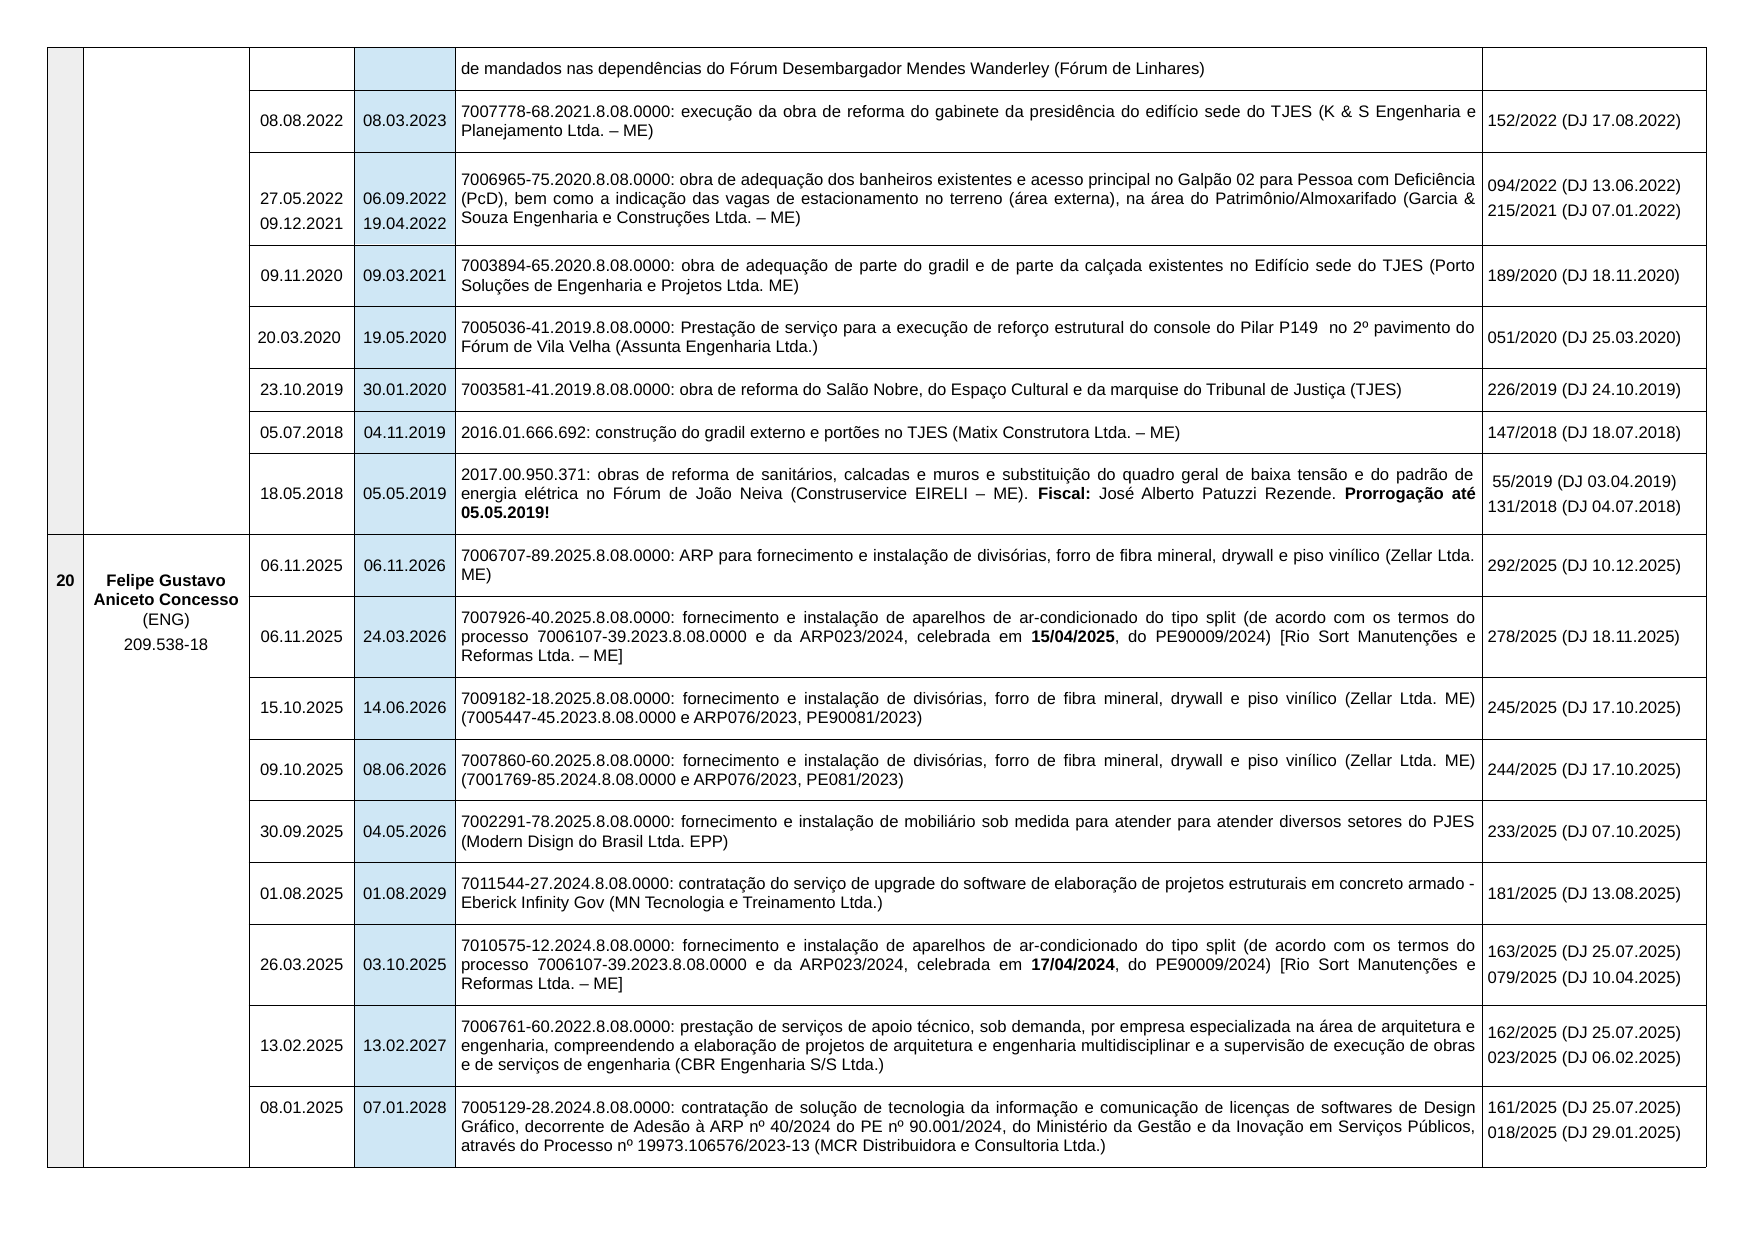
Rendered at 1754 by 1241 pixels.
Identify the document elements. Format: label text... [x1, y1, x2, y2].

table_cell 07.01.2028 [355, 1087, 455, 1167]
table_cell 09.03.2021 [355, 246, 455, 306]
table_cell 04.11.2019 [355, 412, 455, 453]
table_cell 7006761-60.2022.8.08.0000: prestação de serviços de apoio técnico, sob demanda, por empresa especializada na área de arquitetura e engenharia, compreendendo a elaboração de projetos de arquitetura e engenharia multidisciplinar e a supervisão de execução de obras e de serviços de engenharia (CBR Engenharia S/S Ltda.) [456, 1006, 1482, 1086]
table_cell 05.05.2019 [355, 454, 455, 534]
table_cell 13.02.2025 [250, 1006, 354, 1086]
table_cell 7003894-65.2020.8.08.0000: obra de adequação de parte do gradil e de parte da calçada existentes no Edifício sede do TJES (Porto Soluções de Engenharia e Projetos Ltda. ME) [456, 246, 1482, 306]
table_cell 08.08.2022 [250, 91, 354, 152]
table_cell 7006707-89.2025.8.08.0000: ARP para fornecimento e instalação de divisórias, forro de fibra mineral, drywall e piso vinílico (Zellar Ltda. ME) [456, 535, 1482, 596]
table_cell 26.03.2025 [250, 925, 354, 1005]
table_cell 051/2020 (DJ 25.03.2020) [1483, 307, 1706, 368]
table_cell 147/2018 (DJ 18.07.2018) [1483, 412, 1706, 453]
table_cell 7007860-60.2025.8.08.0000: fornecimento e instalação de divisórias, forro de fibra mineral, drywall e piso vinílico (Zellar Ltda. ME)(7001769-85.2024.8.08.0000 e ARP076/2023, PE081/2023) [456, 740, 1482, 800]
table_cell 05.07.2018 [250, 412, 354, 453]
table_cell 094/2022 (DJ 13.06.2022) 215/2021 (DJ 07.01.2022) [1483, 153, 1706, 244]
table_cell 20 [48, 535, 83, 1167]
table_cell 7007778-68.2021.8.08.0000: execução da obra de reforma do gabinete da presidência do edifício sede do TJES (K & S Engenharia e Planejamento Ltda. – ME) [456, 91, 1482, 152]
table_cell [250, 48, 354, 90]
table_cell 152/2022 (DJ 17.08.2022) [1483, 91, 1706, 152]
table_cell 162/2025 (DJ 25.07.2025) 023/2025 (DJ 06.02.2025) [1483, 1006, 1706, 1086]
table_cell 06.11.2025 [250, 535, 354, 596]
table_cell [48, 48, 83, 534]
table_cell 181/2025 (DJ 13.08.2025) [1483, 863, 1706, 924]
table_cell 09.11.2020 [250, 246, 354, 306]
table_cell 01.08.2025 [250, 863, 354, 924]
table_cell [84, 48, 249, 534]
table_cell 30.09.2025 [250, 801, 354, 862]
table_cell 7003581-41.2019.8.08.0000: obra de reforma do Salão Nobre, do Espaço Cultural e da marquise do Tribunal de Justiça (TJES) [456, 369, 1482, 411]
table_cell 08.01.2025 [250, 1087, 354, 1167]
table_cell 245/2025 (DJ 17.10.2025) [1483, 678, 1706, 739]
table_cell 06.11.2025 [250, 597, 354, 677]
table_cell 161/2025 (DJ 25.07.2025) 018/2025 (DJ 29.01.2025) [1483, 1087, 1706, 1167]
table_cell 08.06.2026 [355, 740, 455, 800]
table_cell 19.05.2020 [355, 307, 455, 368]
table_cell [1483, 48, 1706, 90]
table_cell 03.10.2025 [355, 925, 455, 1005]
table_cell Felipe Gustavo Aniceto Concesso (ENG) 209.538-18 [84, 535, 249, 1167]
table_cell 163/2025 (DJ 25.07.2025) 079/2025 (DJ 10.04.2025) [1483, 925, 1706, 1005]
table_cell 2016.01.666.692: construção do gradil externo e portões no TJES (Matix Construtora Ltda. – ME) [456, 412, 1482, 453]
table_cell 7010575-12.2024.8.08.0000: fornecimento e instalação de aparelhos de ar-condicionado do tipo split (de acordo com os termos do processo 7006107-39.2023.8.08.0000 e da ARP023/2024, celebrada em 17/04/2024, do PE90009/2024) [Rio Sort Manutenções e Reformas Ltda. – ME] [456, 925, 1482, 1005]
table_cell 06.11.2026 [355, 535, 455, 596]
table_cell de mandados nas dependências do Fórum Desembargador Mendes Wanderley (Fórum de Linhares) [456, 48, 1482, 90]
table_cell 233/2025 (DJ 07.10.2025) [1483, 801, 1706, 862]
table_cell 7009182-18.2025.8.08.0000: fornecimento e instalação de divisórias, forro de fibra mineral, drywall e piso vinílico (Zellar Ltda. ME)(7005447-45.2023.8.08.0000 e ARP076/2023, PE90081/2023) [456, 678, 1482, 739]
table_cell 7011544-27.2024.8.08.0000: contratação do serviço de upgrade do software de elaboração de projetos estruturais em concreto armado - Eberick Infinity Gov (MN Tecnologia e Treinamento Ltda.) [456, 863, 1482, 924]
table_cell 7007926-40.2025.8.08.0000: fornecimento e instalação de aparelhos de ar-condicionado do tipo split (de acordo com os termos do processo 7006107-39.2023.8.08.0000 e da ARP023/2024, celebrada em 15/04/2025, do PE90009/2024) [Rio Sort Manutenções e Reformas Ltda. – ME] [456, 597, 1482, 677]
table_cell 278/2025 (DJ 18.11.2025) [1483, 597, 1706, 677]
table_cell 14.06.2026 [355, 678, 455, 739]
table_cell 7005036-41.2019.8.08.0000: Prestação de serviço para a execução de reforço estrutural do console do Pilar P149 no 2º pavimento do Fórum de Vila Velha (Assunta Engenharia Ltda.) [456, 307, 1482, 368]
table_cell 06.09.2022 19.04.2022 [355, 153, 455, 244]
table_cell 244/2025 (DJ 17.10.2025) [1483, 740, 1706, 800]
table_cell 20.03.2020 [250, 307, 354, 368]
table_cell 08.03.2023 [355, 91, 455, 152]
table_cell 18.05.2018 [250, 454, 354, 534]
table_cell 13.02.2027 [355, 1006, 455, 1086]
table_cell 7006965-75.2020.8.08.0000: obra de adequação dos banheiros existentes e acesso principal no Galpão 02 para Pessoa com Deficiência (PcD), bem como a indicação das vagas de estacionamento no terreno (área externa), na área do Patrimônio/Almoxarifado (Garcia & Souza Engenharia e Construções Ltda. – ME) [456, 153, 1482, 244]
table_cell 55/2019 (DJ 03.04.2019) 131/2018 (DJ 04.07.2018) [1483, 454, 1706, 534]
table_cell 7005129-28.2024.8.08.0000: contratação de solução de tecnologia da informação e comunicação de licenças de softwares de Design Gráfico, decorrente de Adesão à ARP nº 40/2024 do PE nº 90.001/2024, do Ministério da Gestão e da Inovação em Serviços Públicos, através do Processo nº 19973.106576/2023-13 (MCR Distribuidora e Consultoria Ltda.) [456, 1087, 1482, 1167]
table_cell 2017.00.950.371: obras de reforma de sanitários, calcadas e muros e substituição do quadro geral de baixa tensão e do padrão de energia elétrica no Fórum de João Neiva (Construservice EIRELI – ME). Fiscal: José Alberto Patuzzi Rezende. Prorrogação até 05.05.2019! [456, 454, 1482, 534]
table_cell 01.08.2029 [355, 863, 455, 924]
table_cell 09.10.2025 [250, 740, 354, 800]
table_cell 7002291-78.2025.8.08.0000: fornecimento e instalação de mobiliário sob medida para atender para atender diversos setores do PJES (Modern Disign do Brasil Ltda. EPP) [456, 801, 1482, 862]
table_cell 30.01.2020 [355, 369, 455, 411]
table_cell 292/2025 (DJ 10.12.2025) [1483, 535, 1706, 596]
table_cell 04.05.2026 [355, 801, 455, 862]
table_cell 15.10.2025 [250, 678, 354, 739]
table_cell [355, 48, 455, 90]
table_cell 23.10.2019 [250, 369, 354, 411]
table_cell 24.03.2026 [355, 597, 455, 677]
table_cell 189/2020 (DJ 18.11.2020) [1483, 246, 1706, 306]
table_cell 27.05.2022 09.12.2021 [250, 153, 354, 244]
table_cell 226/2019 (DJ 24.10.2019) [1483, 369, 1706, 411]
